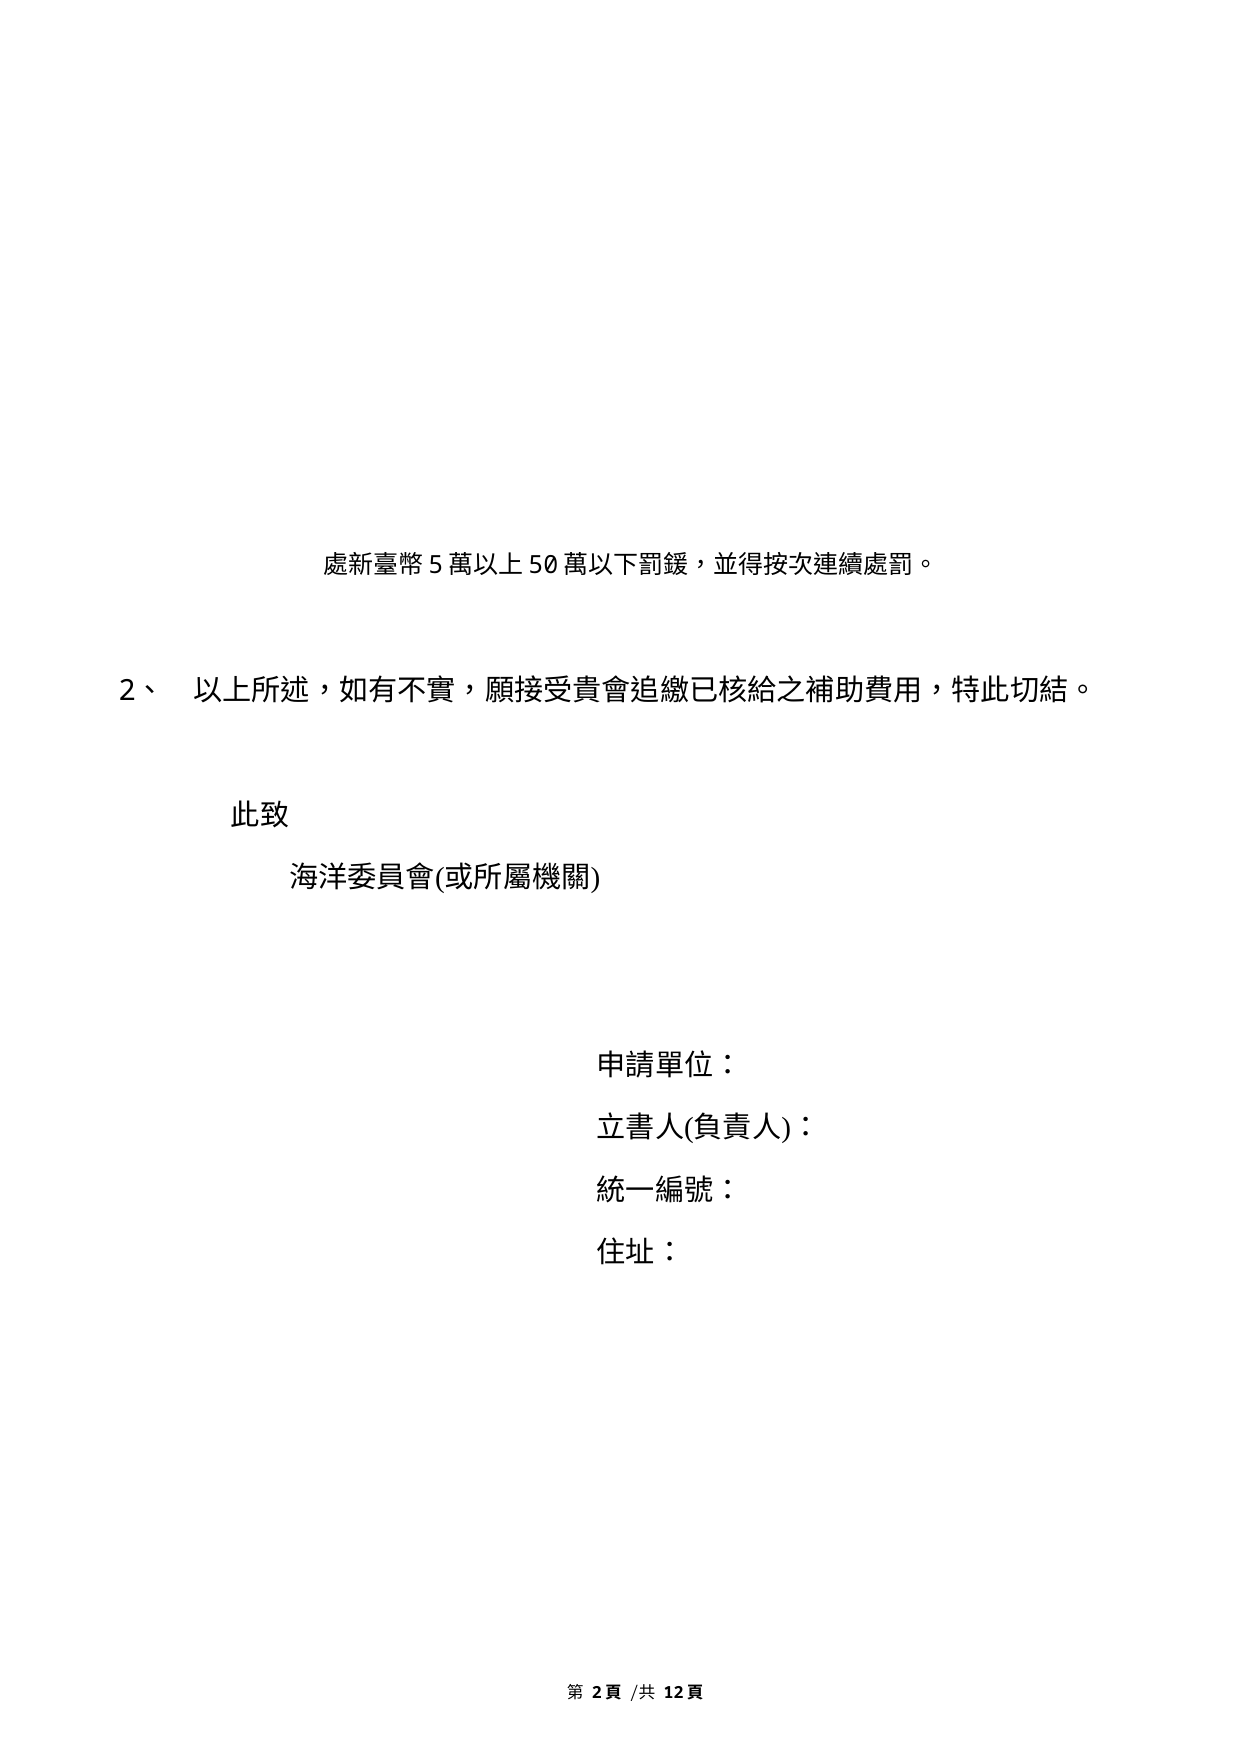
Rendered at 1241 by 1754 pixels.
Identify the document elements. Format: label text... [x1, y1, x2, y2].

text 立書人(負責人)： [596, 1083, 1152, 1146]
text 申請單位： [596, 1021, 1152, 1083]
text 此致 [231, 771, 1152, 833]
text 統一編號： [596, 1146, 1152, 1208]
list 以上所述，如有不實，願接受貴會追繳已核給之補助費用，特此切結。 [118, 646, 1152, 708]
text 處新臺幣5萬以上50萬以下罰鍰，並得按次連續處罰。 [193, 521, 1152, 583]
text 住址： [596, 1208, 1152, 1271]
text 海洋委員會(或所屬機關) [165, 833, 1152, 896]
